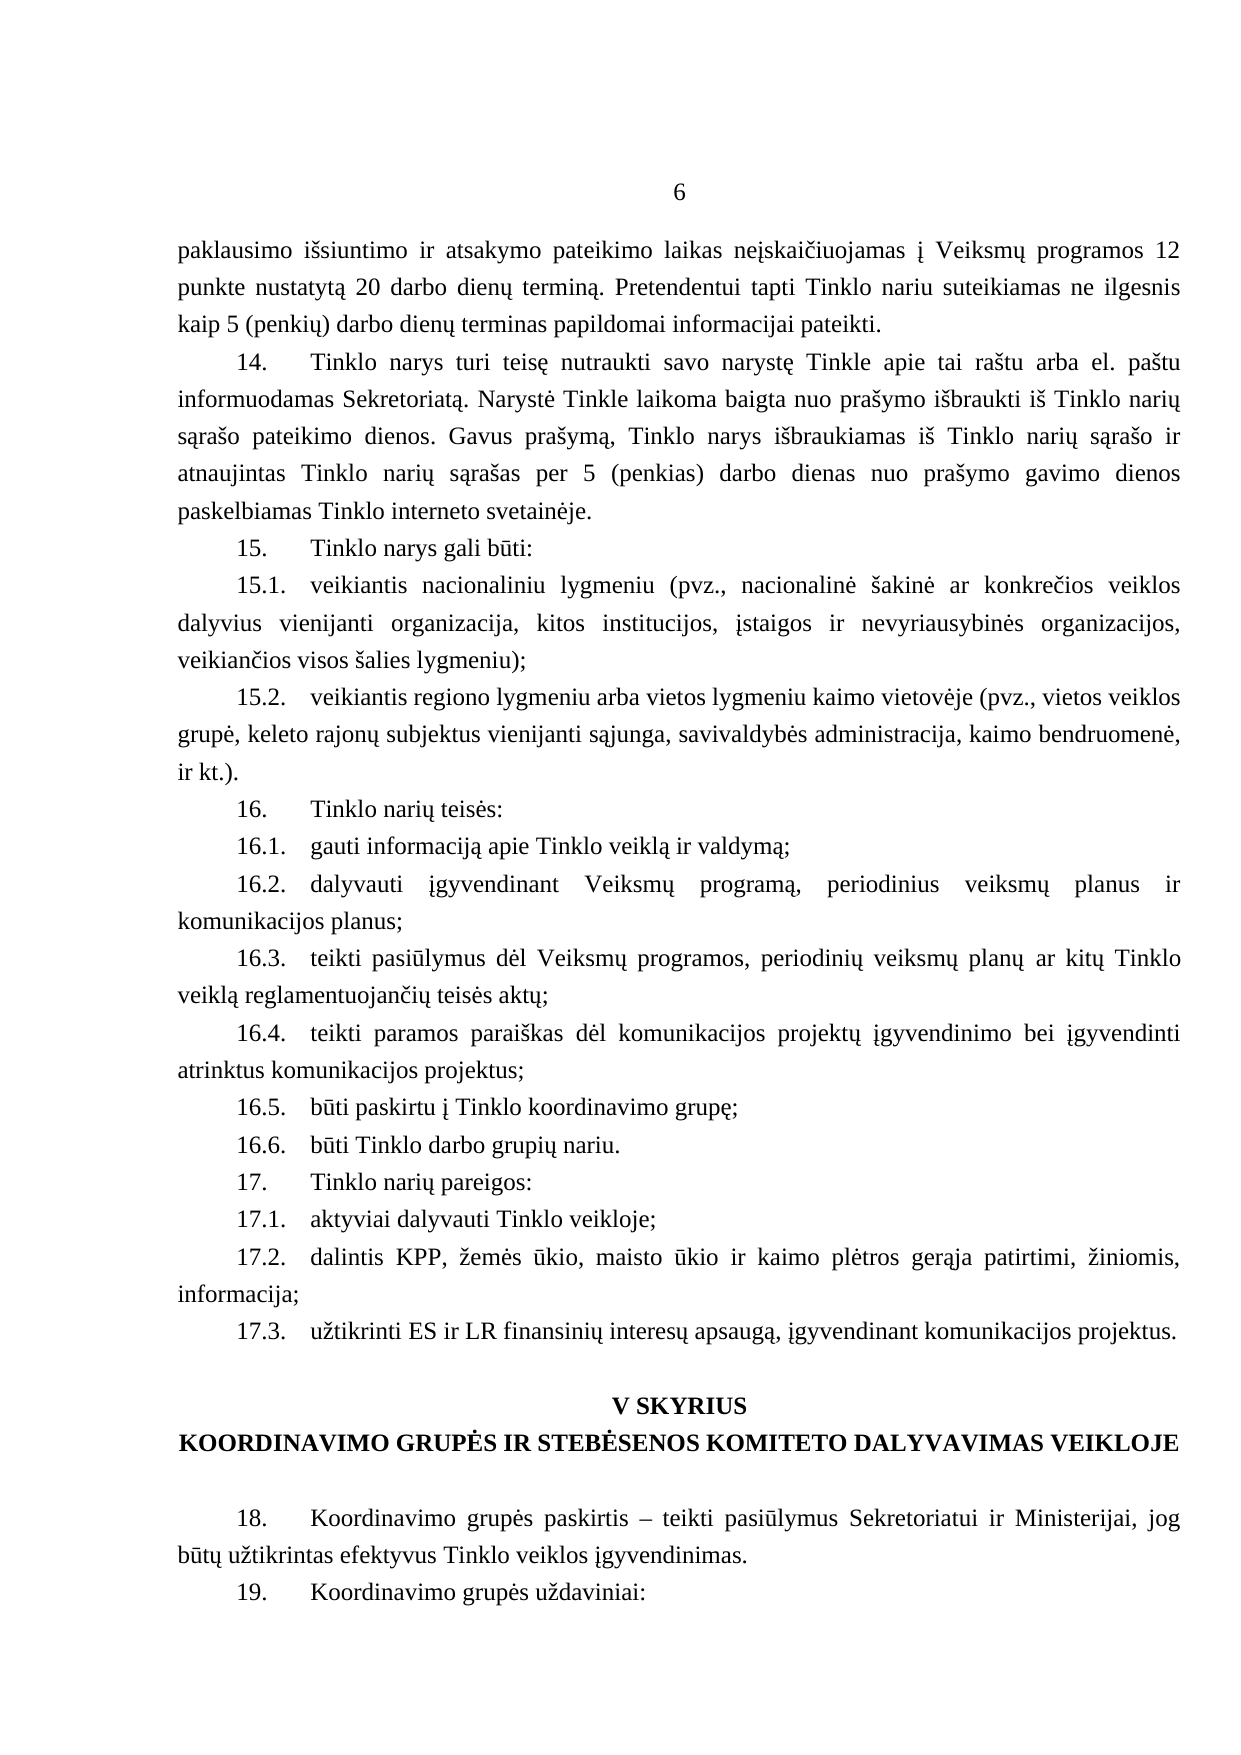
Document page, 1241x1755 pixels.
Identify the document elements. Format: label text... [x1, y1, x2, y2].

text 17.2. dalintis KPP, žemės ūkio, maisto ūkio ir kaimo plėtros gerąja patirtimi, žiniomis, informacija; [177, 1242, 1181, 1308]
text 17. Tinklo narių pareigos: [177, 1167, 1181, 1196]
text 16.6. būti Tinklo darbo grupių nariu. [177, 1130, 1181, 1158]
text 15. Tinklo narys gali būti: [177, 533, 1181, 562]
text 16. Tinklo narių teisės: [177, 794, 1181, 823]
text 17.1. aktyviai dalyvauti Tinklo veikloje; [177, 1204, 1181, 1233]
text 16.5. būti paskirtu į Tinklo koordinavimo grupę; [177, 1092, 1181, 1121]
text v SKYRIUS [177, 1391, 1181, 1419]
text 17.3. užtikrinti ES ir LR finansinių interesų apsaugą, įgyvendinant komunikacijos projektus. [177, 1316, 1181, 1345]
text paklausimo išsiuntimo ir atsakymo pateikimo laikas neįskaičiuojamas į Veiksmų programos 12 punkte nustatytą 20 darbo dienų terminą. Pretendentui tapti Tinklo nariu suteikiamas ne ilgesnis kaip 5 (penkių) darbo dienų terminas papildomai informacijai pateikti. [177, 235, 1181, 338]
text 15.1. veikiantis nacionaliniu lygmeniu (pvz., nacionalinė šakinė ar konkrečios veiklos dalyvius vienijanti organizacija, kitos institucijos, įstaigos ir nevyriausybinės organizacijos, veikiančios visos šalies lygmeniu); [177, 570, 1181, 674]
text 18. Koordinavimo grupės paskirtis – teikti pasiūlymus Sekretoriatui ir Ministerijai, jog būtų užtikrintas efektyvus Tinklo veiklos įgyvendinimas. [177, 1503, 1181, 1569]
text 16.3. teikti pasiūlymus dėl Veiksmų programos, periodinių veiksmų planų ar kitų Tinklo veiklą reglamentuojančių teisės aktų; [177, 943, 1181, 1009]
text 16.1. gauti informaciją apie Tinklo veiklą ir valdymą; [177, 831, 1181, 860]
text 14. Tinklo narys turi teisę nutraukti savo narystę Tinkle apie tai raštu arba el. paštu informuodamas Sekretoriatą. Narystė Tinkle laikoma baigta nuo prašymo išbraukti iš Tinklo narių sąrašo pateikimo dienos. Gavus prašymą, Tinklo narys išbraukiamas iš Tinklo narių sąrašo ir atnaujintas Tinklo narių sąrašas per 5 (penkias) darbo dienas nuo prašymo gavimo dienos paskelbiamas Tinklo interneto svetainėje. [177, 347, 1181, 524]
text KOORDINAVIMO GRUPĖS IR STEBĖSENOS KOMITETO DALYVAVIMAS VEIKLOJE [177, 1428, 1181, 1457]
text 16.4. teikti paramos paraiškas dėl komunikacijos projektų įgyvendinimo bei įgyvendinti atrinktus komunikacijos projektus; [177, 1018, 1181, 1084]
text 16.2. dalyvauti įgyvendinant Veiksmų programą, periodinius veiksmų planus ir komunikacijos planus; [177, 869, 1181, 935]
text 15.2. veikiantis regiono lygmeniu arba vietos lygmeniu kaimo vietovėje (pvz., vietos veiklos grupė, keleto rajonų subjektus vienijanti sąjunga, savivaldybės administracija, kaimo bendruomenė, ir kt.). [177, 682, 1181, 786]
text 19. Koordinavimo grupės uždaviniai: [177, 1577, 1181, 1606]
